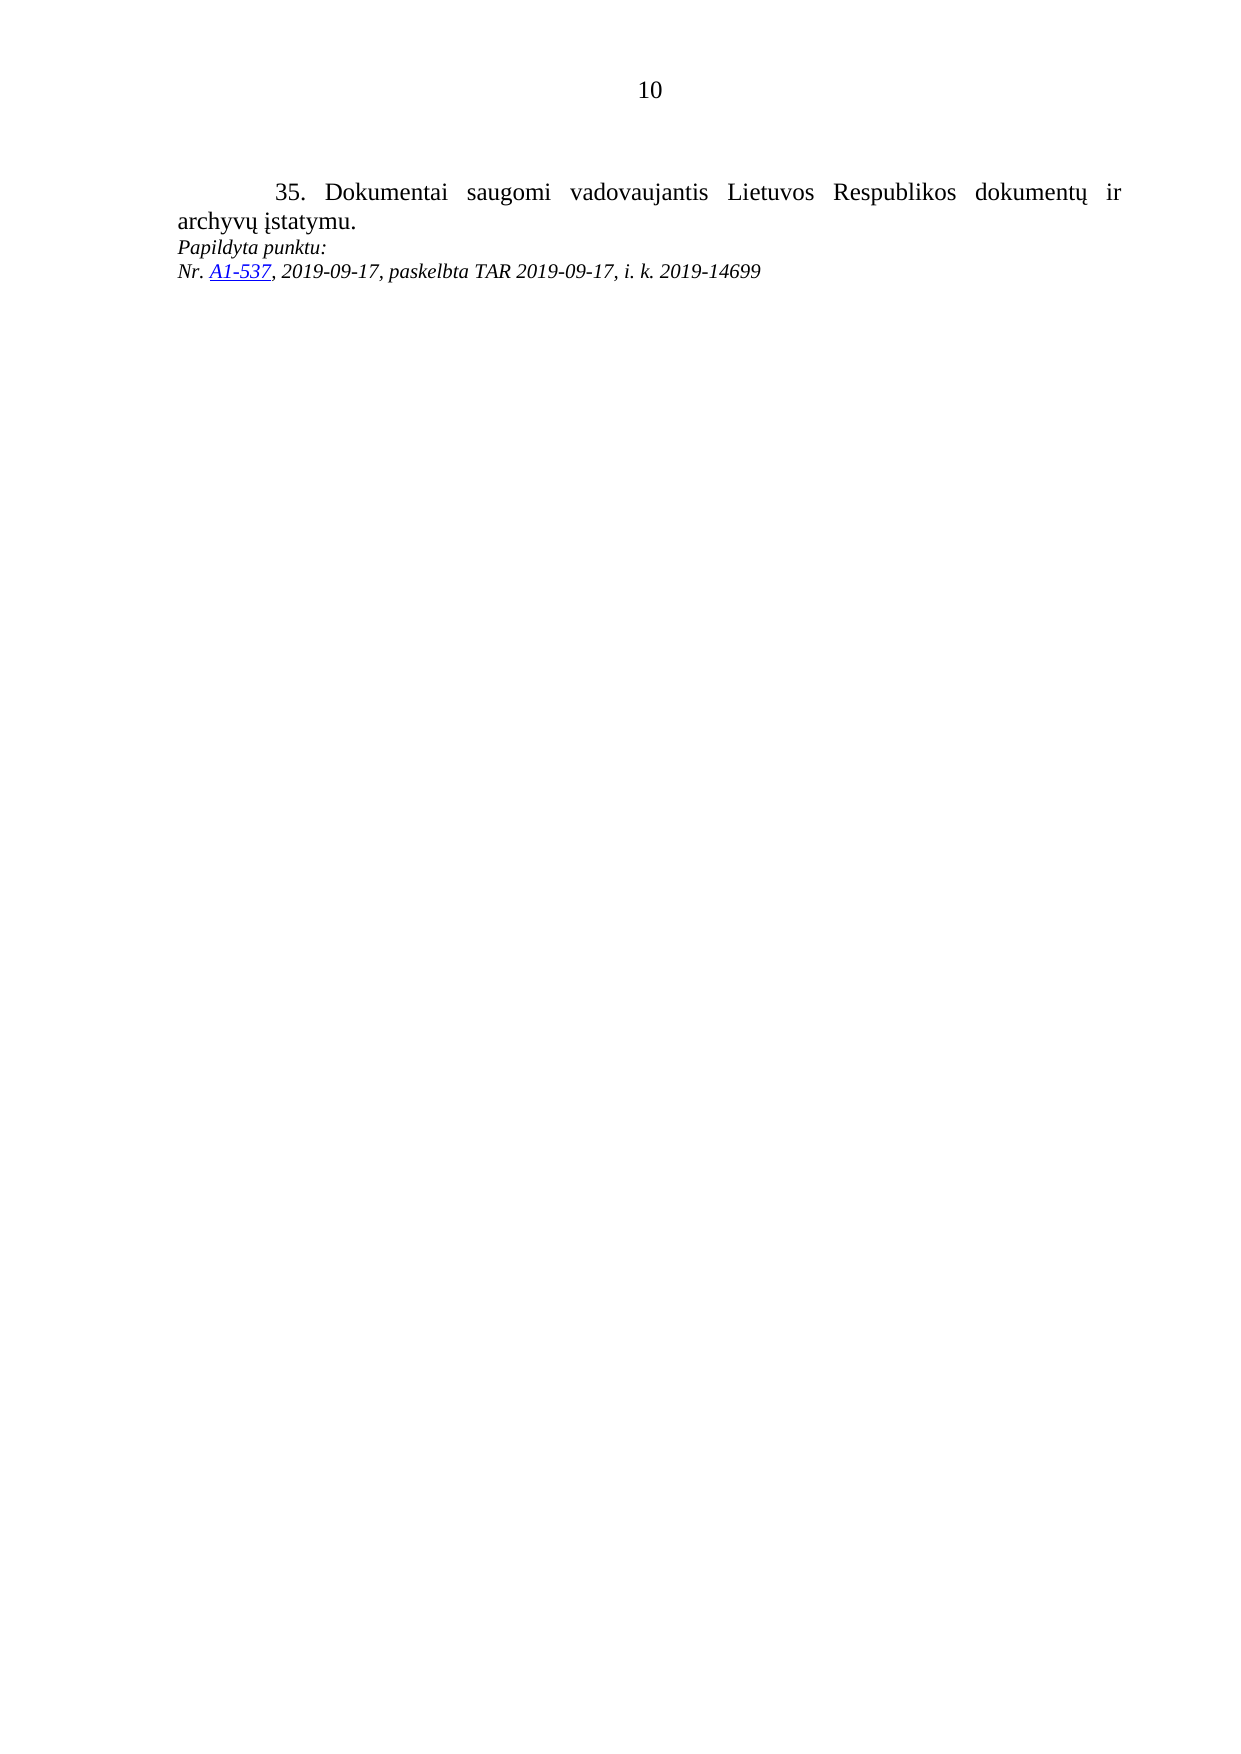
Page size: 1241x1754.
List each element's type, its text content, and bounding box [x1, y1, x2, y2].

text Nr. A1-537, 2019-09-17, paskelbta TAR 2019-09-17, i. k. 2019-14699 [177, 259, 1122, 283]
text Papildyta punktu: [177, 235, 1122, 259]
text 35. Dokumentai saugomi vadovaujantis Lietuvos Respublikos dokumentų ir archyvų įstatymu. [177, 177, 1122, 235]
